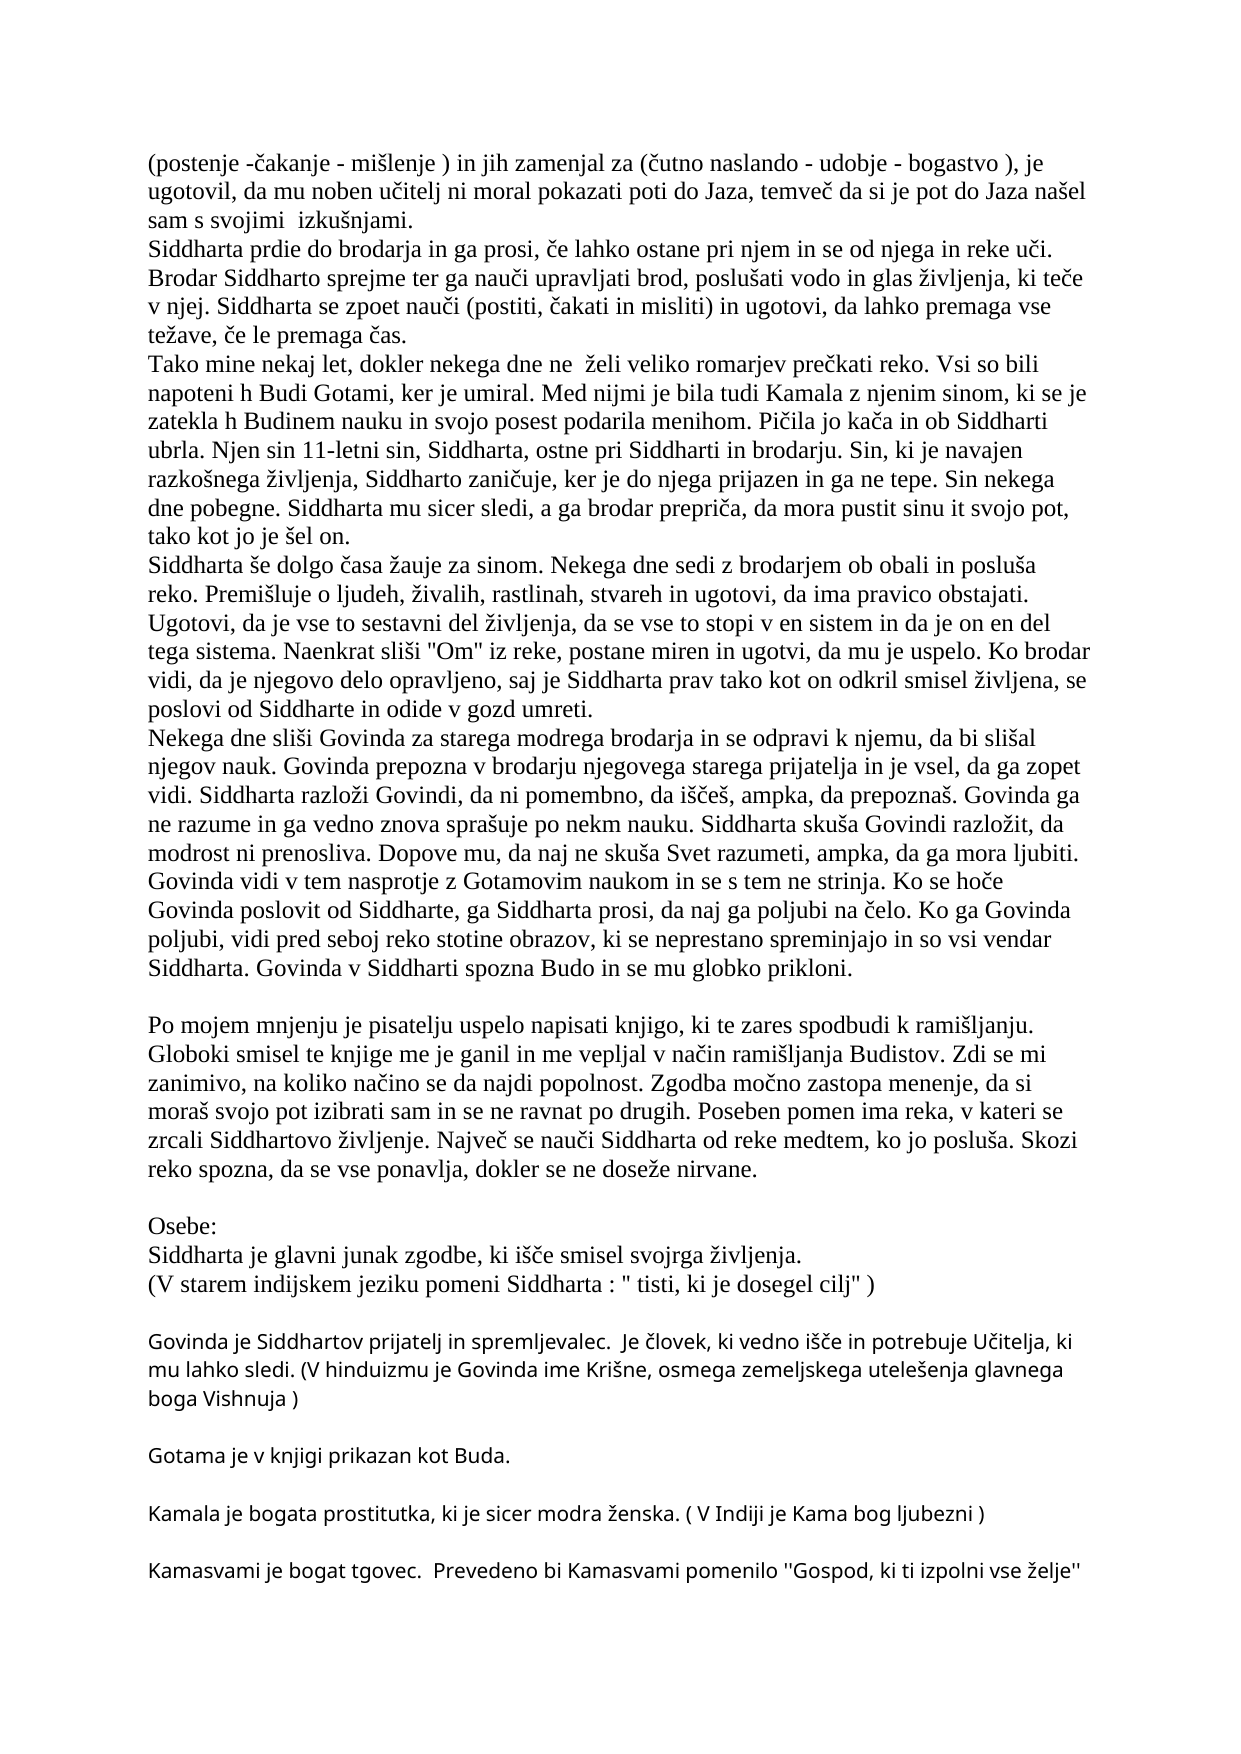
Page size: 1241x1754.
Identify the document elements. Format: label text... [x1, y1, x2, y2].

text Siddharta še dolgo časa žauje za sinom. Nekega dne sedi z brodarjem ob obali in posluša reko. Premišluje o ljudeh, živalih, rastlinah, stvareh in ugotovi, da ima pravico obstajati. [148, 550, 1093, 608]
text Po mojem mnjenju je pisatelju uspelo napisati knjigo, ki te zares spodbudi k ramišljanju. Globoki smisel te knjige me je ganil in me vepljal v način ramišljanja Budistov. Zdi se mi zanimivo, na koliko načino se da najdi popolnost. Zgodba močno zastopa menenje, da si moraš svojo pot izibrati sam in se ne ravnat po drugih. Poseben pomen ima reka, v kateri se zrcali Siddhartovo življenje. Največ se nauči Siddharta od reke medtem, ko jo posluša. Skozi reko spozna, da se vse ponavlja, dokler se ne doseže nirvane. [148, 1010, 1093, 1183]
text Nekega dne sliši Govinda za starega modrega brodarja in se odpravi k njemu, da bi slišal njegov nauk. Govinda prepozna v brodarju njegovega starega prijatelja in je vsel, da ga zopet vidi. Siddharta razloži Govindi, da ni pomembno, da iščeš, ampka, da prepoznaš. Govinda ga ne razume in ga vedno znova sprašuje po nekm nauku. Siddharta skuša Govindi razložit, da modrost ni prenosliva. Dopove mu, da naj ne skuša Svet razumeti, ampka, da ga mora ljubiti. [148, 723, 1093, 866]
text Govinda je Siddhartov prijatelj in spremljevalec. Je človek, ki vedno išče in potrebuje Učitelja, ki mu lahko sledi. (V hinduizmu je Govinda ime Krišne, osmega zemeljskega utelešenja glavnega boga Vishnuja ) [148, 1327, 1093, 1412]
text Govinda vidi v tem nasprotje z Gotamovim naukom in se s tem ne strinja. Ko se hoče Govinda poslovit od Siddharte, ga Siddharta prosi, da naj ga poljubi na čelo. Ko ga Govinda poljubi, vidi pred seboj reko stotine obrazov, ki se neprestano spreminjajo in so vsi vendar Siddharta. Govinda v Siddharti spozna Budo in se mu globko prikloni. [148, 866, 1093, 981]
text Osebe: [148, 1211, 1093, 1240]
text Kamasvami je bogat tgovec. Prevedeno bi Kamasvami pomenilo ''Gospod, ki ti izpolni vse želje'' [148, 1556, 1093, 1585]
text Siddharta je glavni junak zgodbe, ki išče smisel svojrga življenja. [148, 1240, 1093, 1269]
text Kamala je bogata prostitutka, ki je sicer modra ženska. ( V Indiji je Kama bog ljubezni ) [148, 1499, 1093, 1527]
text Brodar Siddharto sprejme ter ga nauči upravljati brod, poslušati vodo in glas življenja, ki teče v njej. Siddharta se zpoet nauči (postiti, čakati in misliti) in ugotovi, da lahko premaga vse težave, če le premaga čas. [148, 263, 1093, 349]
text (postenje -čakanje - mišlenje ) in jih zamenjal za (čutno naslando - udobje - bogastvo ), je ugotovil, da mu noben učitelj ni moral pokazati poti do Jaza, temveč da si je pot do Jaza našel sam s svojimi izkušnjami. [148, 148, 1093, 234]
text Gotama je v knjigi prikazan kot Buda. [148, 1441, 1093, 1470]
text (V starem indijskem jeziku pomeni Siddharta : '' tisti, ki je dosegel cilj'' ) [148, 1269, 1093, 1298]
text Siddharta prdie do brodarja in ga prosi, če lahko ostane pri njem in se od njega in reke uči. [148, 234, 1093, 263]
text Ugotovi, da je vse to sestavni del življenja, da se vse to stopi v en sistem in da je on en del tega sistema. Naenkrat sliši ''Om'' iz reke, postane miren in ugotvi, da mu je uspelo. Ko brodar vidi, da je njegovo delo opravljeno, saj je Siddharta prav tako kot on odkril smisel življena, se poslovi od Siddharte in odide v gozd umreti. [148, 608, 1093, 723]
text Tako mine nekaj let, dokler nekega dne ne želi veliko romarjev prečkati reko. Vsi so bili napoteni h Budi Gotami, ker je umiral. Med nijmi je bila tudi Kamala z njenim sinom, ki se je zatekla h Budinem nauku in svojo posest podarila menihom. Pičila jo kača in ob Siddharti ubrla. Njen sin 11-letni sin, Siddharta, ostne pri Siddharti in brodarju. Sin, ki je navajen razkošnega življenja, Siddharto zaničuje, ker je do njega prijazen in ga ne tepe. Sin nekega dne pobegne. Siddharta mu sicer sledi, a ga brodar prepriča, da mora pustit sinu it svojo pot, tako kot jo je šel on. [148, 349, 1093, 550]
